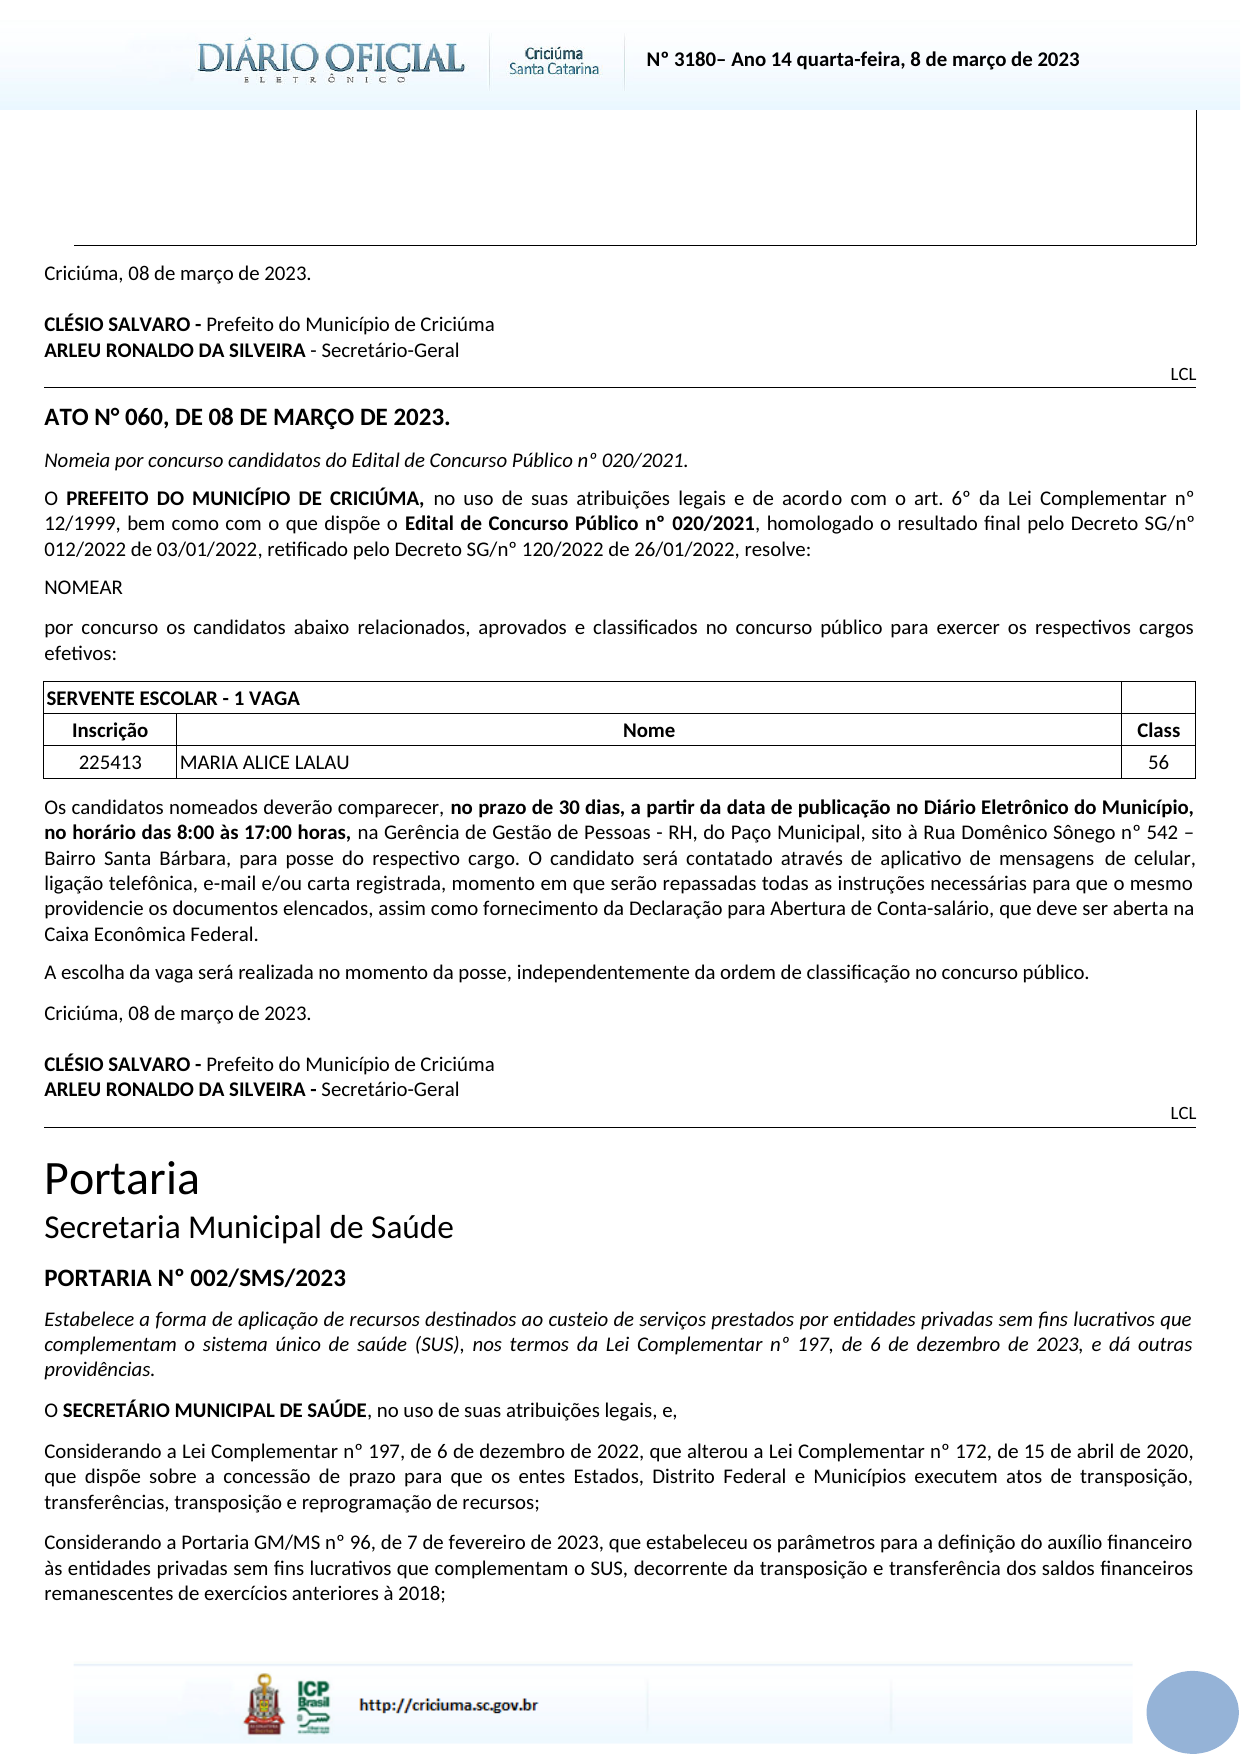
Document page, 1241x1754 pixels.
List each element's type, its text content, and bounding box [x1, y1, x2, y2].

table_header [1122, 682, 1195, 713]
text Os candidatos nomeados deverão comparecer, no prazo de 30 dias, a partir da data de publicação no Diário Eletrônico do Município, no horário das 8:00 às 17:00 horas, na Gerência de Gestão de Pessoas - RH, do Paço Municipal, sito à Rua Domênico Sônego nº 542 – Bairro Santa Bárbara, para posse do respectivo cargo. O candidato será contatado através de aplicativo de mensagens de celular, ligação telefônica, e-mail e/ou carta registrada, momento em que serão repassadas todas as instruções necessárias para que o mesmo providencie os documentos elencados, assim como fornecimento da Declaração para Abertura de Conta-salário, que deve ser aberta na Caixa Econômica Federal. [44, 794, 1196, 946]
table_cell MARIA ALICE LALAU [177, 746, 1121, 778]
text PORTARIA Nº 002/SMS/2023 [44, 1262, 1196, 1293]
table_cell Nome [177, 714, 1121, 745]
table_cell 225413 [44, 746, 176, 778]
text Considerando a Lei Complementar nº 197, de 6 de dezembro de 2022, que alterou a Lei Complementar nº 172, de 15 de abril de 2020, que dispõe sobre a concessão de prazo para que os entes Estados, Distrito Federal e Municípios executem atos de transposição, transferências, transposição e reprogramação de recursos; [44, 1438, 1196, 1514]
text LCL [44, 362, 1196, 387]
text Criciúma, 08 de março de 2023. [44, 261, 1196, 286]
text CLÉSIO SALVARO - Prefeito do Município de Criciúma [44, 311, 1240, 337]
table_cell 56 [1122, 746, 1195, 778]
text Estabelece a forma de aplicação de recursos destinados ao custeio de serviços prestados por entidades privadas sem fins lucrativos que complementam o sistema único de saúde (SUS), nos termos da Lei Complementar nº 197, de 6 de dezembro de 2023, e dá outras providências. [44, 1306, 1196, 1382]
text Portaria [44, 1148, 1196, 1206]
text LCL [44, 1102, 1196, 1127]
text NOMEAR [44, 574, 1196, 599]
text por concurso os candidatos abaixo relacionados, aprovados e classificados no concurso público para exercer os respectivos cargos efetivos: [44, 614, 1196, 665]
text Considerando a Portaria GM/MS nº 96, de 7 de fevereiro de 2023, que estabeleceu os parâmetros para a definição do auxílio financeiro às entidades privadas sem fins lucrativos que complementam o SUS, decorrente da transposição e transferência dos saldos financeiros remanescentes de exercícios anteriores à 2018; [44, 1529, 1196, 1606]
text O PREFEITO DO MUNICÍPIO DE CRICIÚMA, no uso de suas atribuições legais e de acordo com o art. 6º da Lei Complementar nº 12/1999, bem como com o que dispõe o Edital de Concurso Público nº 020/2021, homologado o resultado final pelo Decreto SG/nº 012/2022 de 03/01/2022, retificado pelo Decreto SG/nº 120/2022 de 26/01/2022, resolve: [44, 485, 1196, 561]
table_cell Class [1122, 714, 1195, 745]
table_header SERVENTE ESCOLAR - 1 VAGA [44, 682, 1121, 713]
text ARLEU RONALDO DA SILVEIRA - Secretário-Geral [44, 1076, 1240, 1102]
text A escolha da vaga será realizada no momento da posse, independentemente da ordem de classificação no concurso público. [44, 959, 1196, 984]
text ATO N° 060, DE 08 DE MARÇO DE 2023. [44, 401, 1181, 431]
text Secretaria Municipal de Saúde [44, 1206, 1196, 1247]
text Criciúma, 08 de março de 2023. [44, 1000, 1196, 1025]
text O SECRETÁRIO MUNICIPAL DE SAÚDE, no uso de suas atribuições legais, e, [44, 1397, 1196, 1423]
text CLÉSIO SALVARO - Prefeito do Município de Criciúma [44, 1051, 1240, 1076]
text Nomeia por concurso candidatos do Edital de Concurso Público nº 020/2021. [44, 447, 1196, 472]
text ARLEU RONALDO DA SILVEIRA - Secretário-Geral [44, 337, 1240, 362]
table_cell Inscrição [44, 714, 176, 745]
